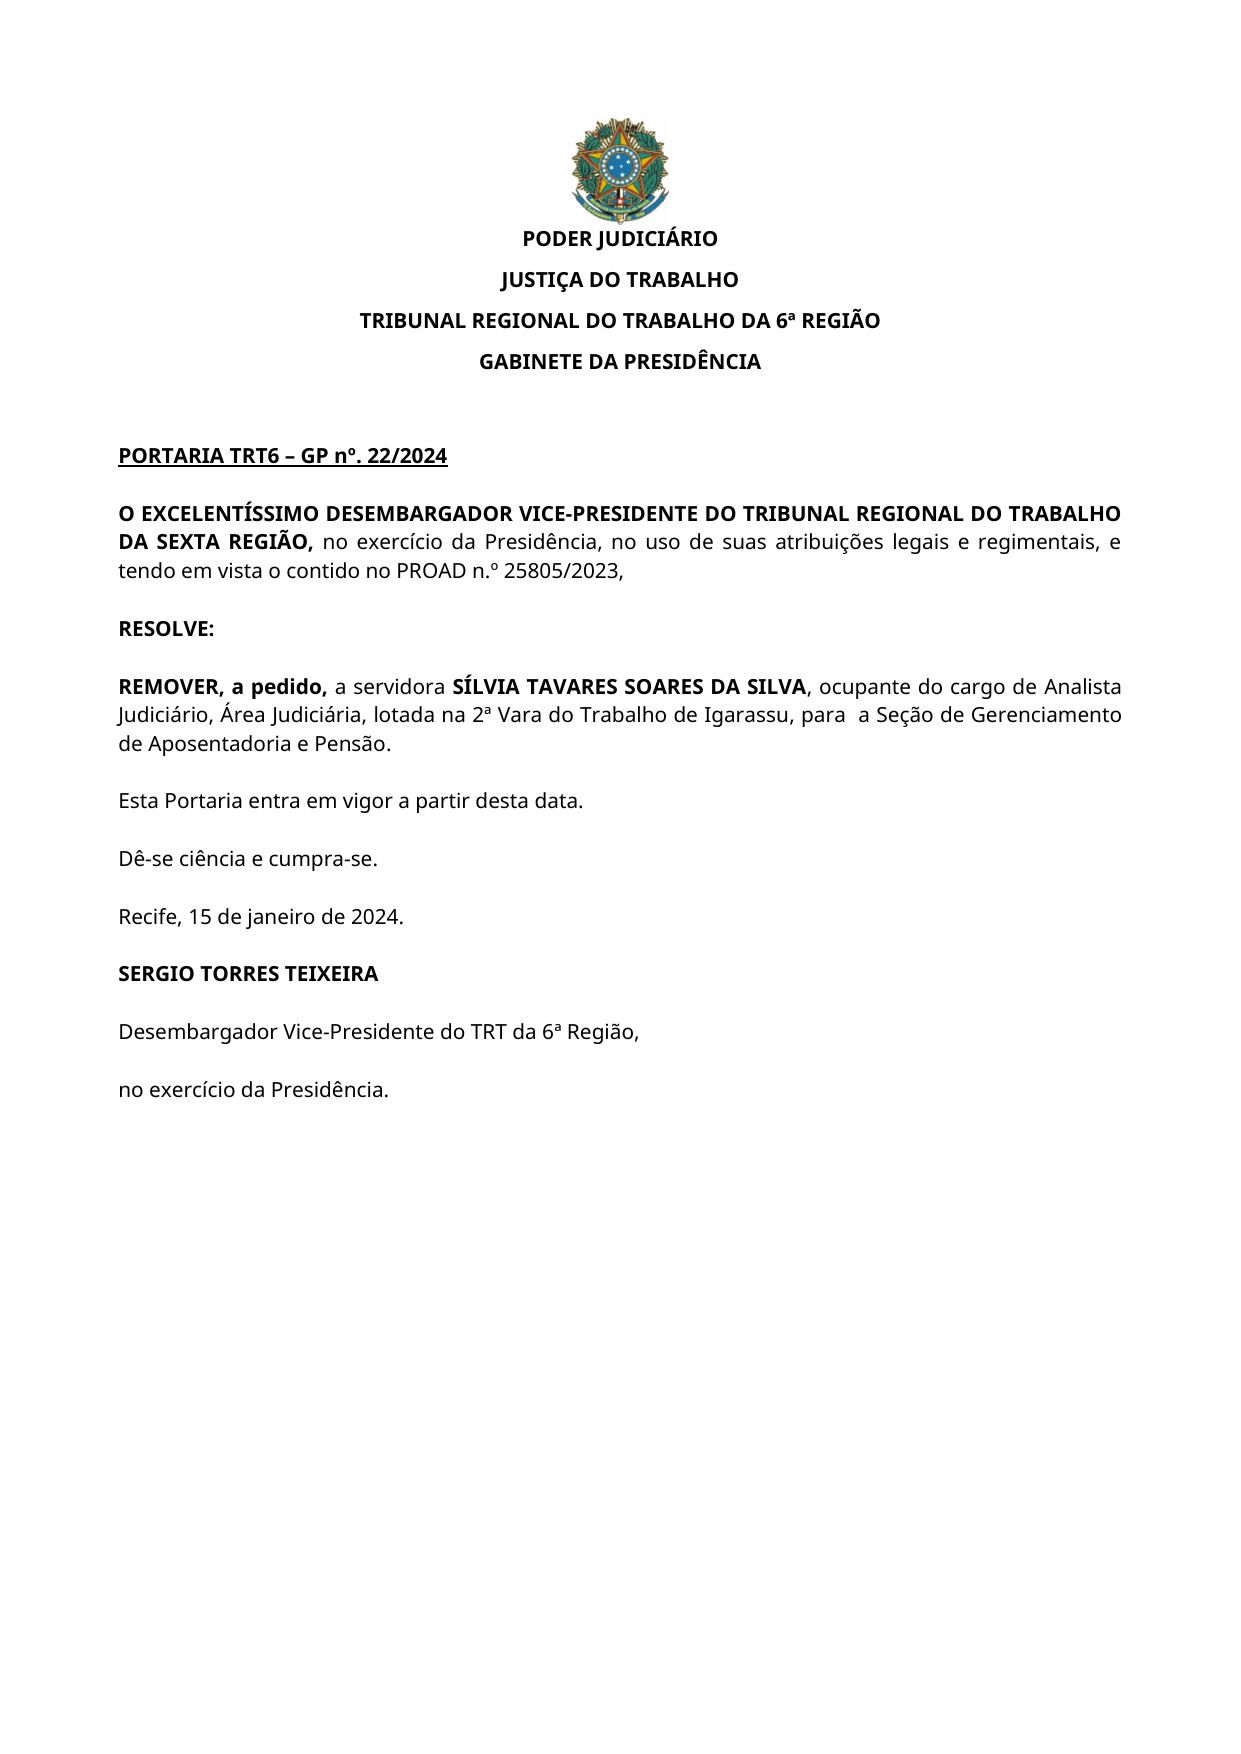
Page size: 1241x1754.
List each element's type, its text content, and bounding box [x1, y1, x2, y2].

text no exercício da Presidência. [118, 1075, 1120, 1103]
text Dê-se ciência e cumpra-se. [118, 844, 1122, 873]
text JUSTIÇA DO TRABALHO [118, 265, 1122, 294]
text PODER JUDICIÁRIO [118, 224, 1122, 253]
text TRIBUNAL REGIONAL DO TRABALHO DA 6ª REGIÃO [118, 306, 1122, 335]
text SERGIO TORRES TEIXEIRA [118, 959, 1120, 988]
text Esta Portaria entra em vigor a partir desta data. [118, 787, 1122, 815]
text RESOLVE: [118, 614, 1122, 642]
text O EXCELENTÍSSIMO DESEMBARGADOR VICE-PRESIDENTE DO TRIBUNAL REGIONAL DO TRABALHO DA SEXTA REGIÃO, no exercício da Presidência, no uso de suas atribuições legais e regimentais, e tendo em vista o contido no PROAD n.º 25805/2023, [118, 499, 1122, 584]
picture [571, 118, 669, 225]
text Desembargador Vice-Presidente do TRT da 6ª Região, [118, 1017, 1120, 1046]
text REMOVER, a pedido, a servidora SÍLVIA TAVARES SOARES DA SILVA, ocupante do cargo de Analista Judiciário, Área Judiciária, lotada na 2ª Vara do Trabalho de Igarassu, para a Seção de Gerenciamento de Aposentadoria e Pensão. [118, 672, 1122, 757]
text PORTARIA TRT6 – GP nº. 22/2024 [118, 441, 1122, 469]
text Recife, 15 de janeiro de 2024. [118, 902, 1120, 931]
text GABINETE DA PRESIDÊNCIA [118, 347, 1122, 376]
